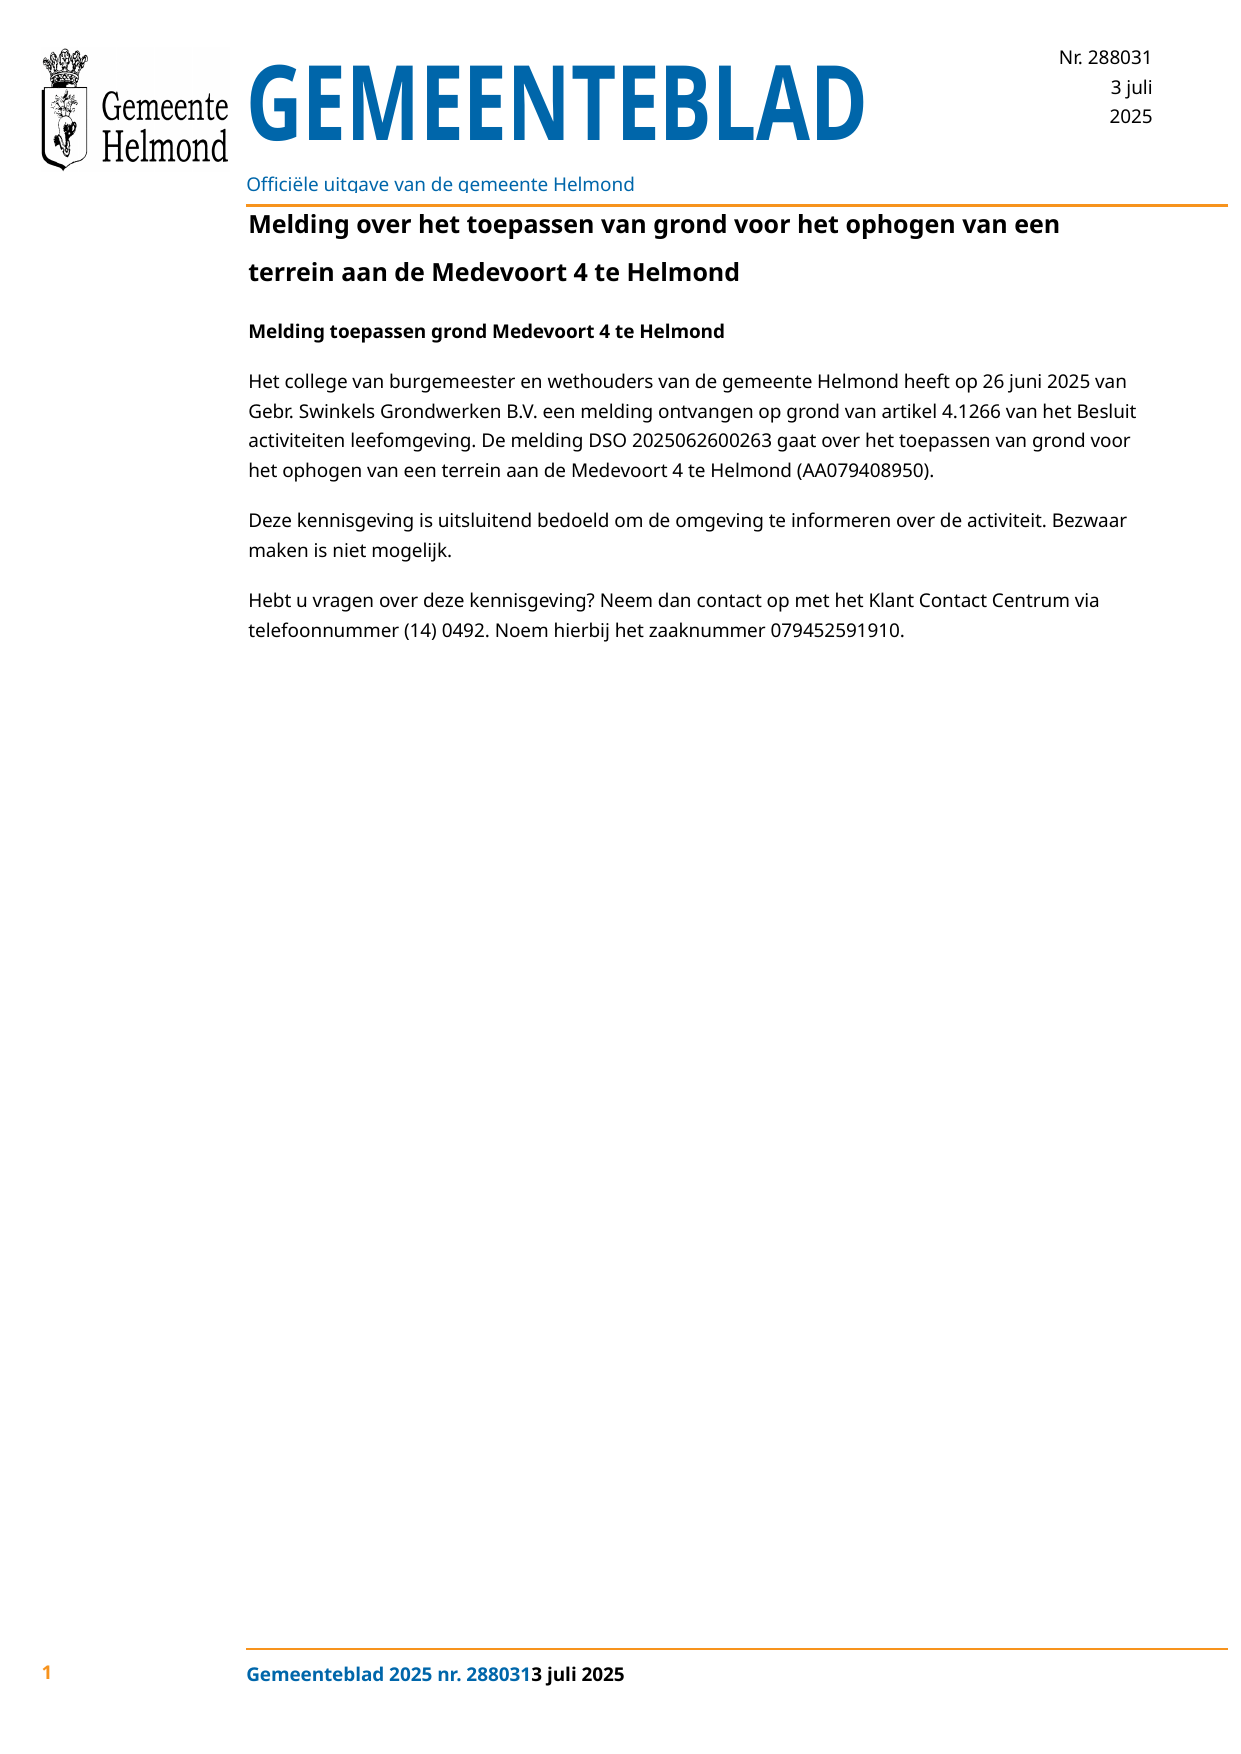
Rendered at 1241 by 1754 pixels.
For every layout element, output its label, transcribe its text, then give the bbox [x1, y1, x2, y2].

text Het college van burgemeester en wethouders van de gemeente Helmond heeft op 26 juni 2025 van Gebr. Swinkels Grondwerken B.V. een melding ontvangen op grond van artikel 4.1266 van het Besluit activiteiten leefomgeving. De melding DSO 2025062600263 gaat over het toepassen van grond voor het ophogen van een terrein aan de Medevoort 4 te Helmond (AA079408950). [248, 368, 1152, 483]
text Melding toepassen grond Medevoort 4 te Helmond [248, 318, 1152, 344]
text Melding over het toepassen van grond voor het ophogen van een terrein aan de Medevoort 4 te Helmond [248, 207, 1152, 288]
text Hebt u vragen over deze kennisgeving? Neem dan contact op met het Klant Contact Centrum via telefoonnummer (14) 0492. Noem hierbij het zaaknummer 079452591910. [248, 587, 1152, 643]
text Deze kennisgeving is uitsluitend bedoeld om de omgeving te informeren over de activiteit. Bezwaar maken is niet mogelijk. [248, 507, 1152, 563]
picture [41, 47, 231, 172]
